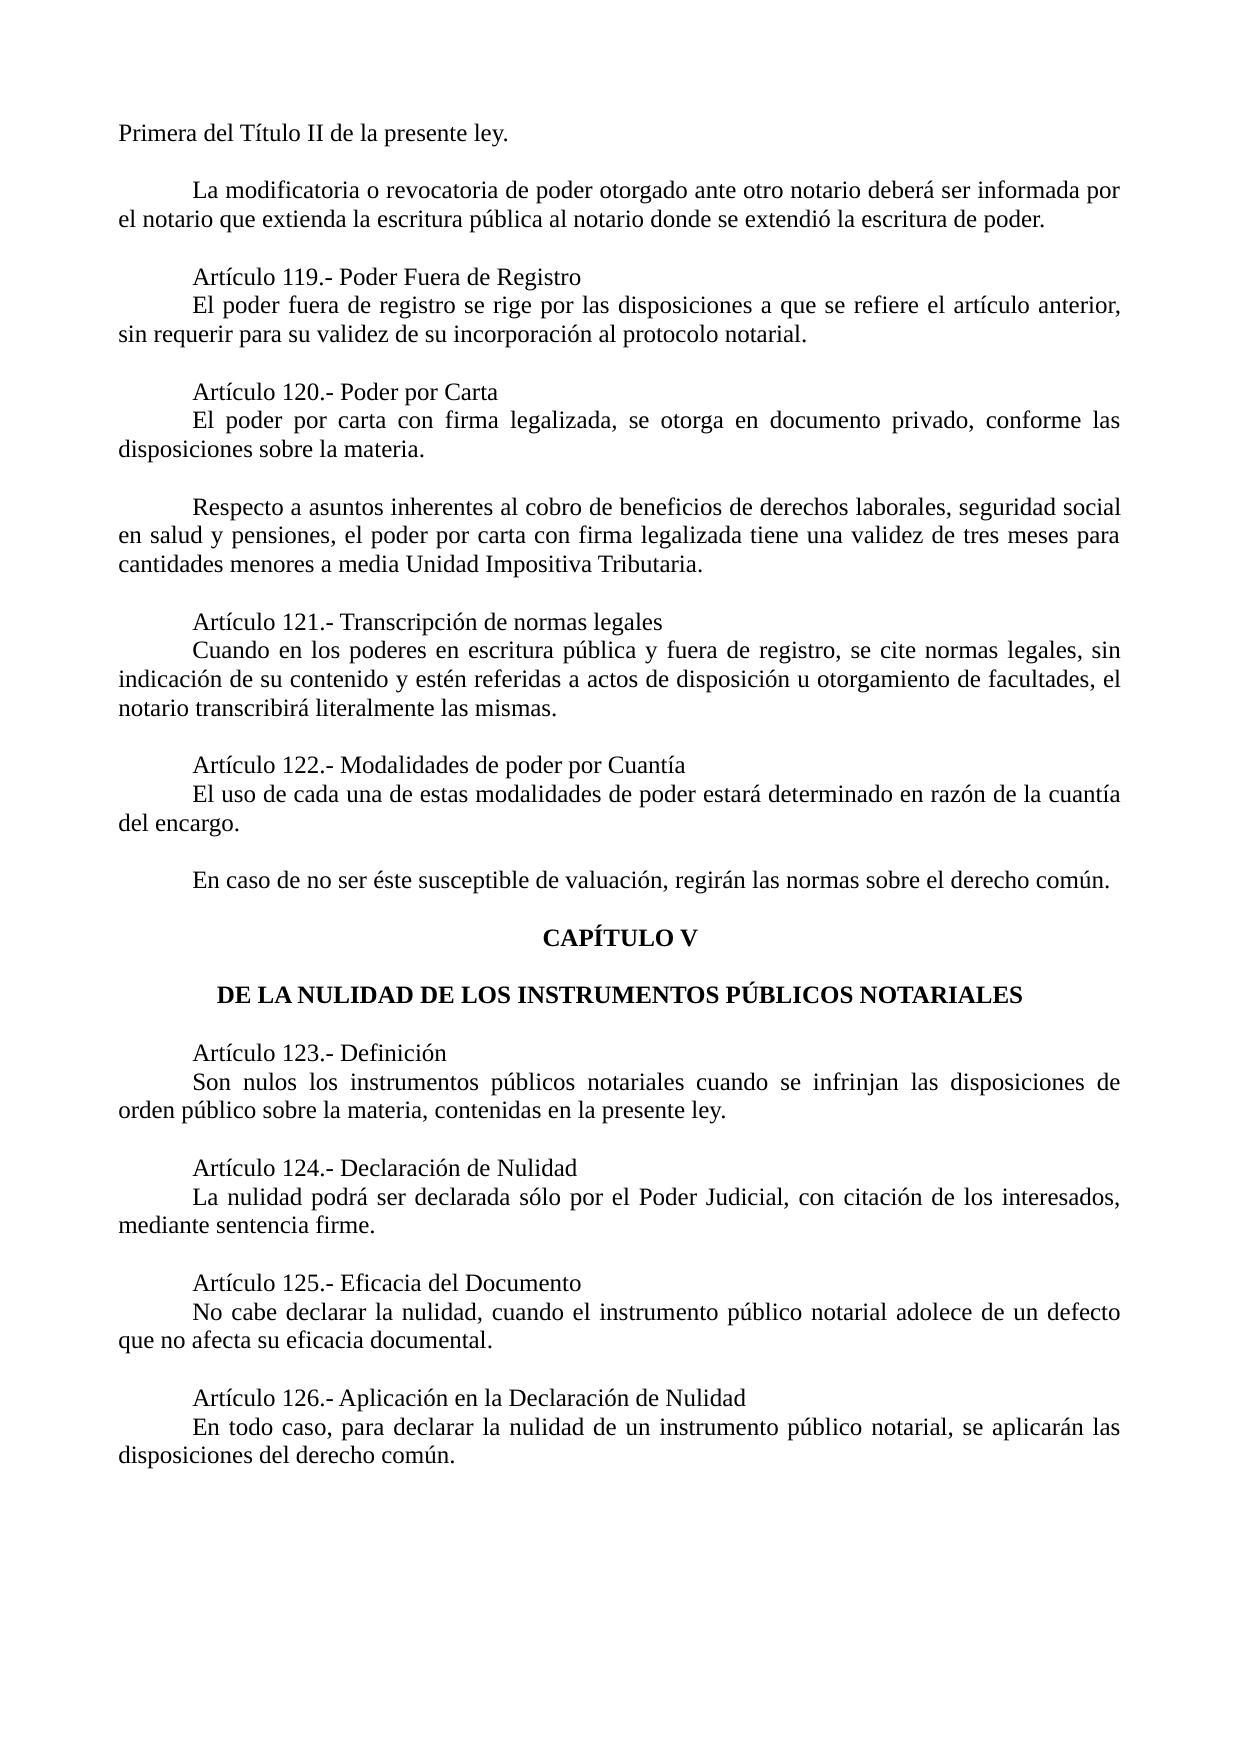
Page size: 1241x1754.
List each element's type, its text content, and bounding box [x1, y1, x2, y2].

text Son nulos los instrumentos públicos notariales cuando se infrinjan las disposiciones de orden público sobre la materia, contenidas en la presente ley. [118, 1067, 1122, 1124]
text En caso de no ser éste susceptible de valuación, regirán las normas sobre el derecho común. [118, 866, 1122, 894]
text El poder fuera de registro se rige por las disposiciones a que se refiere el artículo anterior, sin requerir para su validez de su incorporación al protocolo notarial. [118, 291, 1122, 348]
text CAPÍTULO V [118, 923, 1122, 952]
text Cuando en los poderes en escritura pública y fuera de registro, se cite normas legales, sin indicación de su contenido y estén referidas a actos de disposición u otorgamiento de facultades, el notario transcribirá literalmente las mismas. [118, 636, 1122, 722]
text La modificatoria o revocatoria de poder otorgado ante otro notario deberá ser informada por el notario que extienda la escritura pública al notario donde se extendió la escritura de poder. [118, 176, 1122, 233]
text Artículo 121.- Transcripción de normas legales [118, 607, 1122, 636]
text Artículo 119.- Poder Fuera de Registro [118, 262, 1122, 291]
text Artículo 122.- Modalidades de poder por Cuantía [118, 751, 1122, 779]
text DE LA NULIDAD DE LOS INSTRUMENTOS PÚBLICOS NOTARIALES [118, 981, 1122, 1009]
text Artículo 125.- Eficacia del Documento [118, 1268, 1122, 1297]
text El poder por carta con firma legalizada, se otorga en documento privado, conforme las disposiciones sobre la materia. [118, 406, 1122, 463]
text Artículo 124.- Declaración de Nulidad [118, 1153, 1122, 1182]
text Primera del Título II de la presente ley. [118, 118, 1122, 147]
text Artículo 126.- Aplicación en la Declaración de Nulidad [118, 1383, 1122, 1412]
text La nulidad podrá ser declarada sólo por el Poder Judicial, con citación de los interesados, mediante sentencia firme. [118, 1182, 1122, 1239]
text En todo caso, para declarar la nulidad de un instrumento público notarial, se aplicarán las disposiciones del derecho común. [118, 1412, 1122, 1469]
text Artículo 123.- Definición [118, 1038, 1122, 1067]
text El uso de cada una de estas modalidades de poder estará determinado en razón de la cuantía del encargo. [118, 779, 1122, 837]
text Artículo 120.- Poder por Carta [118, 377, 1122, 406]
text No cabe declarar la nulidad, cuando el instrumento público notarial adolece de un defecto que no afecta su eficacia documental. [118, 1297, 1122, 1354]
text Respecto a asuntos inherentes al cobro de beneficios de derechos laborales, seguridad social en salud y pensiones, el poder por carta con firma legalizada tiene una validez de tres meses para cantidades menores a media Unidad Impositiva Tributaria. [118, 492, 1122, 578]
